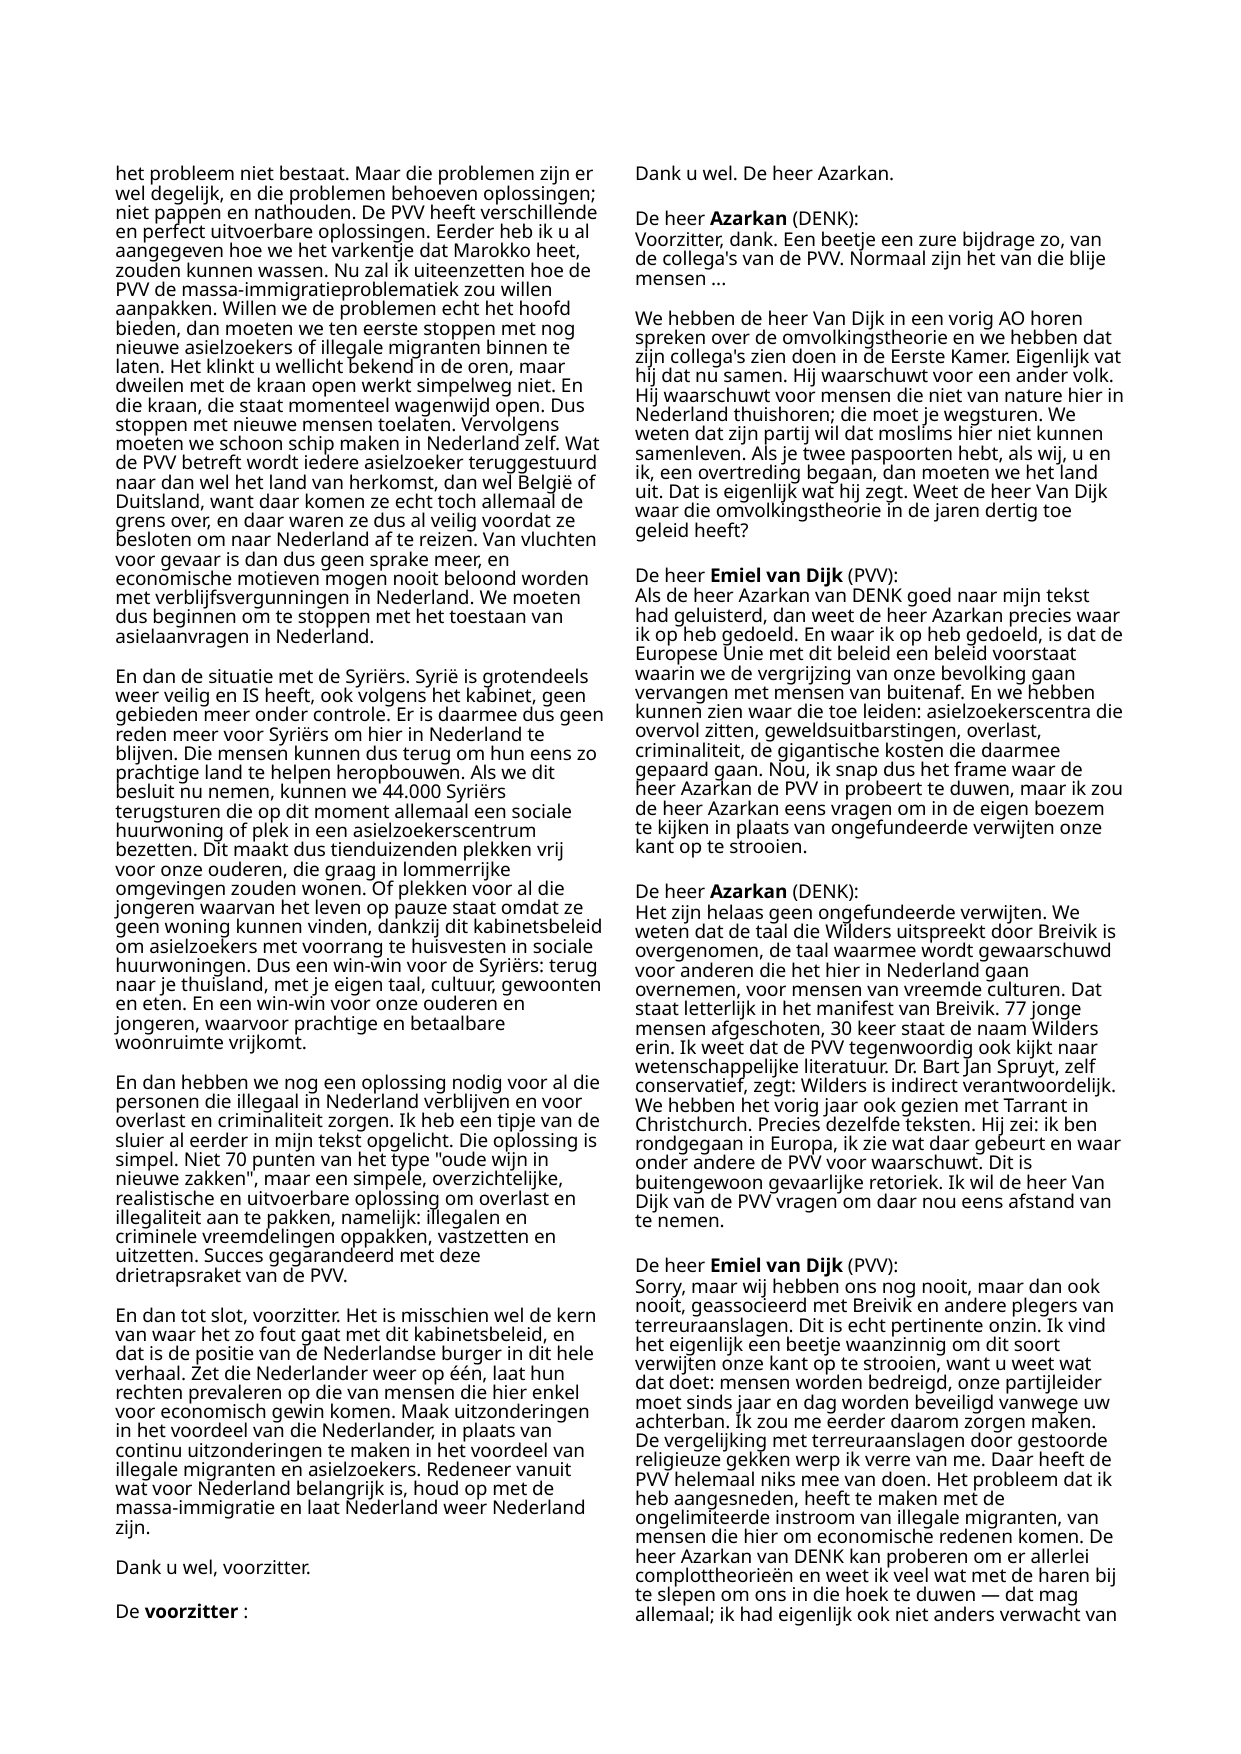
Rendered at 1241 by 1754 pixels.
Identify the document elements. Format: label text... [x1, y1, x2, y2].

text De heer Emiel van Dijk (PVV): [635, 1252, 1125, 1278]
text Het zijn helaas geen ongefundeerde verwijten. We weten dat de taal die Wilders uitspreekt door Breivik is overgenomen, de taal waarmee wordt gewaarschuwd voor anderen die het hier in Nederland gaan overnemen, voor mensen van vreemde culturen. Dat staat letterlijk in het manifest van Breivik. 77 jonge mensen afgeschoten, 30 keer staat de naam Wilders erin. Ik weet dat de PVV tegenwoordig ook kijkt naar wetenschappelijke literatuur. Dr. Bart Jan Spruyt, zelf conservatief, zegt: Wilders is indirect verantwoordelijk. We hebben het vorig jaar ook gezien met Tarrant in Christchurch. Precies dezelfde teksten. Hij zei: ik ben rondgegaan in Europa, ik zie wat daar gebeurt en waar onder andere de PVV voor waarschuwt. Dit is buitengewoon gevaarlijke retoriek. Ik wil de heer Van Dijk van de PVV vragen om daar nou eens afstand van te nemen. [635, 904, 1125, 1231]
text En dan hebben we nog een oplossing nodig voor al die personen die illegaal in Nederland verblijven en voor overlast en criminaliteit zorgen. Ik heb een tipje van de sluier al eerder in mijn tekst opgelicht. Die oplossing is simpel. Niet 70 punten van het type "oude wijn in nieuwe zakken", maar een simpele, overzichtelijke, realistische en uitvoerbare oplossing om overlast en illegaliteit aan te pakken, namelijk: illegalen en criminele vreemdelingen oppakken, vastzetten en uitzetten. Succes gegarandeerd met deze drietrapsraket van de PVV. [115, 1074, 605, 1286]
text het probleem niet bestaat. Maar die problemen zijn er wel degelijk, en die problemen behoeven oplossingen; niet pappen en nathouden. De PVV heeft verschillende en perfect uitvoerbare oplossingen. Eerder heb ik u al aangegeven hoe we het varkentje dat Marokko heet, zouden kunnen wassen. Nu zal ik uiteenzetten hoe de PVV de massa-immigratieproblematiek zou willen aanpakken. Willen we de problemen echt het hoofd bieden, dan moeten we ten eerste stoppen met nog nieuwe asielzoekers of illegale migranten binnen te laten. Het klinkt u wellicht bekend in de oren, maar dweilen met de kraan open werkt simpelweg niet. En die kraan, die staat momenteel wagenwijd open. Dus stoppen met nieuwe mensen toelaten. Vervolgens moeten we schoon schip maken in Nederland zelf. Wat de PVV betreft wordt iedere asielzoeker teruggestuurd naar dan wel het land van herkomst, dan wel België of Duitsland, want daar komen ze echt toch allemaal de grens over, en daar waren ze dus al veilig voordat ze besloten om naar Nederland af te reizen. Van vluchten voor gevaar is dan dus geen sprake meer, en economische motieven mogen nooit beloond worden met verblijfsvergunningen in Nederland. We moeten dus beginnen om te stoppen met het toestaan van asielaanvragen in Nederland. [115, 165, 605, 647]
text De heer Azarkan (DENK): [635, 205, 1125, 231]
text Dank u wel, voorzitter. [115, 1559, 605, 1578]
text Voorzitter, dank. Een beetje een zure bijdrage zo, van de collega's van de PVV. Normaal zijn het van die blije mensen ... [635, 231, 1125, 289]
text En dan tot slot, voorzitter. Het is misschien wel de kern van waar het zo fout gaat met dit kabinetsbeleid, en dat is de positie van de Nederlandse burger in dit hele verhaal. Zet die Nederlander weer op één, laat hun rechten prevaleren op die van mensen die hier enkel voor economisch gewin komen. Maak uitzonderingen in het voordeel van die Nederlander, in plaats van continu uitzonderingen te maken in het voordeel van illegale migranten en asielzoekers. Redeneer vanuit wat voor Nederland belangrijk is, houd op met de massa-immigratie en laat Nederland weer Nederland zijn. [115, 1307, 605, 1538]
text De heer Azarkan (DENK): [635, 878, 1125, 904]
text Dank u wel. De heer Azarkan. [635, 165, 1125, 184]
text We hebben de heer Van Dijk in een vorig AO horen spreken over de omvolkingstheorie en we hebben dat zijn collega's zien doen in de Eerste Kamer. Eigenlijk vat hij dat nu samen. Hij waarschuwt voor een ander volk. Hij waarschuwt voor mensen die niet van nature hier in Nederland thuishoren; die moet je wegsturen. We weten dat zijn partij wil dat moslims hier niet kunnen samenleven. Als je twee paspoorten hebt, als wij, u en ik, een overtreding begaan, dan moeten we het land uit. Dat is eigenlijk wat hij zegt. Weet de heer Van Dijk waar die omvolkingstheorie in de jaren dertig toe geleid heeft? [635, 310, 1125, 541]
text De voorzitter : [115, 1599, 605, 1624]
text De heer Emiel van Dijk (PVV): [635, 562, 1125, 587]
text Sorry, maar wij hebben ons nog nooit, maar dan ook nooit, geassocieerd met Breivik en andere plegers van terreuraanslagen. Dit is echt pertinente onzin. Ik vind het eigenlijk een beetje waanzinnig om dit soort verwijten onze kant op te strooien, want u weet wat dat doet: mensen worden bedreigd, onze partijleider moet sinds jaar en dag worden beveiligd vanwege uw achterban. Ik zou me eerder daarom zorgen maken. De vergelijking met terreuraanslagen door gestoorde religieuze gekken werp ik verre van me. Daar heeft de PVV helemaal niks mee van doen. Het probleem dat ik heb aangesneden, heeft te maken met de ongelimiteerde instroom van illegale migranten, van mensen die hier om economische redenen komen. De heer Azarkan van DENK kan proberen om er allerlei complottheorieën en weet ik veel wat met de haren bij te slepen om ons in die hoek te duwen — dat mag allemaal; ik had eigenlijk ook niet anders verwacht van [635, 1278, 1125, 1625]
text En dan de situatie met de Syriërs. Syrië is grotendeels weer veilig en IS heeft, ook volgens het kabinet, geen gebieden meer onder controle. Er is daarmee dus geen reden meer voor Syriërs om hier in Nederland te blijven. Die mensen kunnen dus terug om hun eens zo prachtige land te helpen heropbouwen. Als we dit besluit nu nemen, kunnen we 44.000 Syriërs terugsturen die op dit moment allemaal een sociale huurwoning of plek in een asielzoekerscentrum bezetten. Dit maakt dus tienduizenden plekken vrij voor onze ouderen, die graag in lommerrijke omgevingen zouden wonen. Of plekken voor al die jongeren waarvan het leven op pauze staat omdat ze geen woning kunnen vinden, dankzij dit kabinetsbeleid om asielzoekers met voorrang te huisvesten in sociale huurwoningen. Dus een win-win voor de Syriërs: terug naar je thuisland, met je eigen taal, cultuur, gewoonten en eten. En een win-win voor onze ouderen en jongeren, waarvoor prachtige en betaalbare woonruimte vrijkomt. [115, 668, 605, 1053]
text Als de heer Azarkan van DENK goed naar mijn tekst had geluisterd, dan weet de heer Azarkan precies waar ik op heb gedoeld. En waar ik op heb gedoeld, is dat de Europese Unie met dit beleid een beleid voorstaat waarin we de vergrijzing van onze bevolking gaan vervangen met mensen van buitenaf. En we hebben kunnen zien waar die toe leiden: asielzoekerscentra die overvol zitten, geweldsuitbarstingen, overlast, criminaliteit, de gigantische kosten die daarmee gepaard gaan. Nou, ik snap dus het frame waar de heer Azarkan de PVV in probeert te duwen, maar ik zou de heer Azarkan eens vragen om in de eigen boezem te kijken in plaats van ongefundeerde verwijten onze kant op te strooien. [635, 587, 1125, 857]
